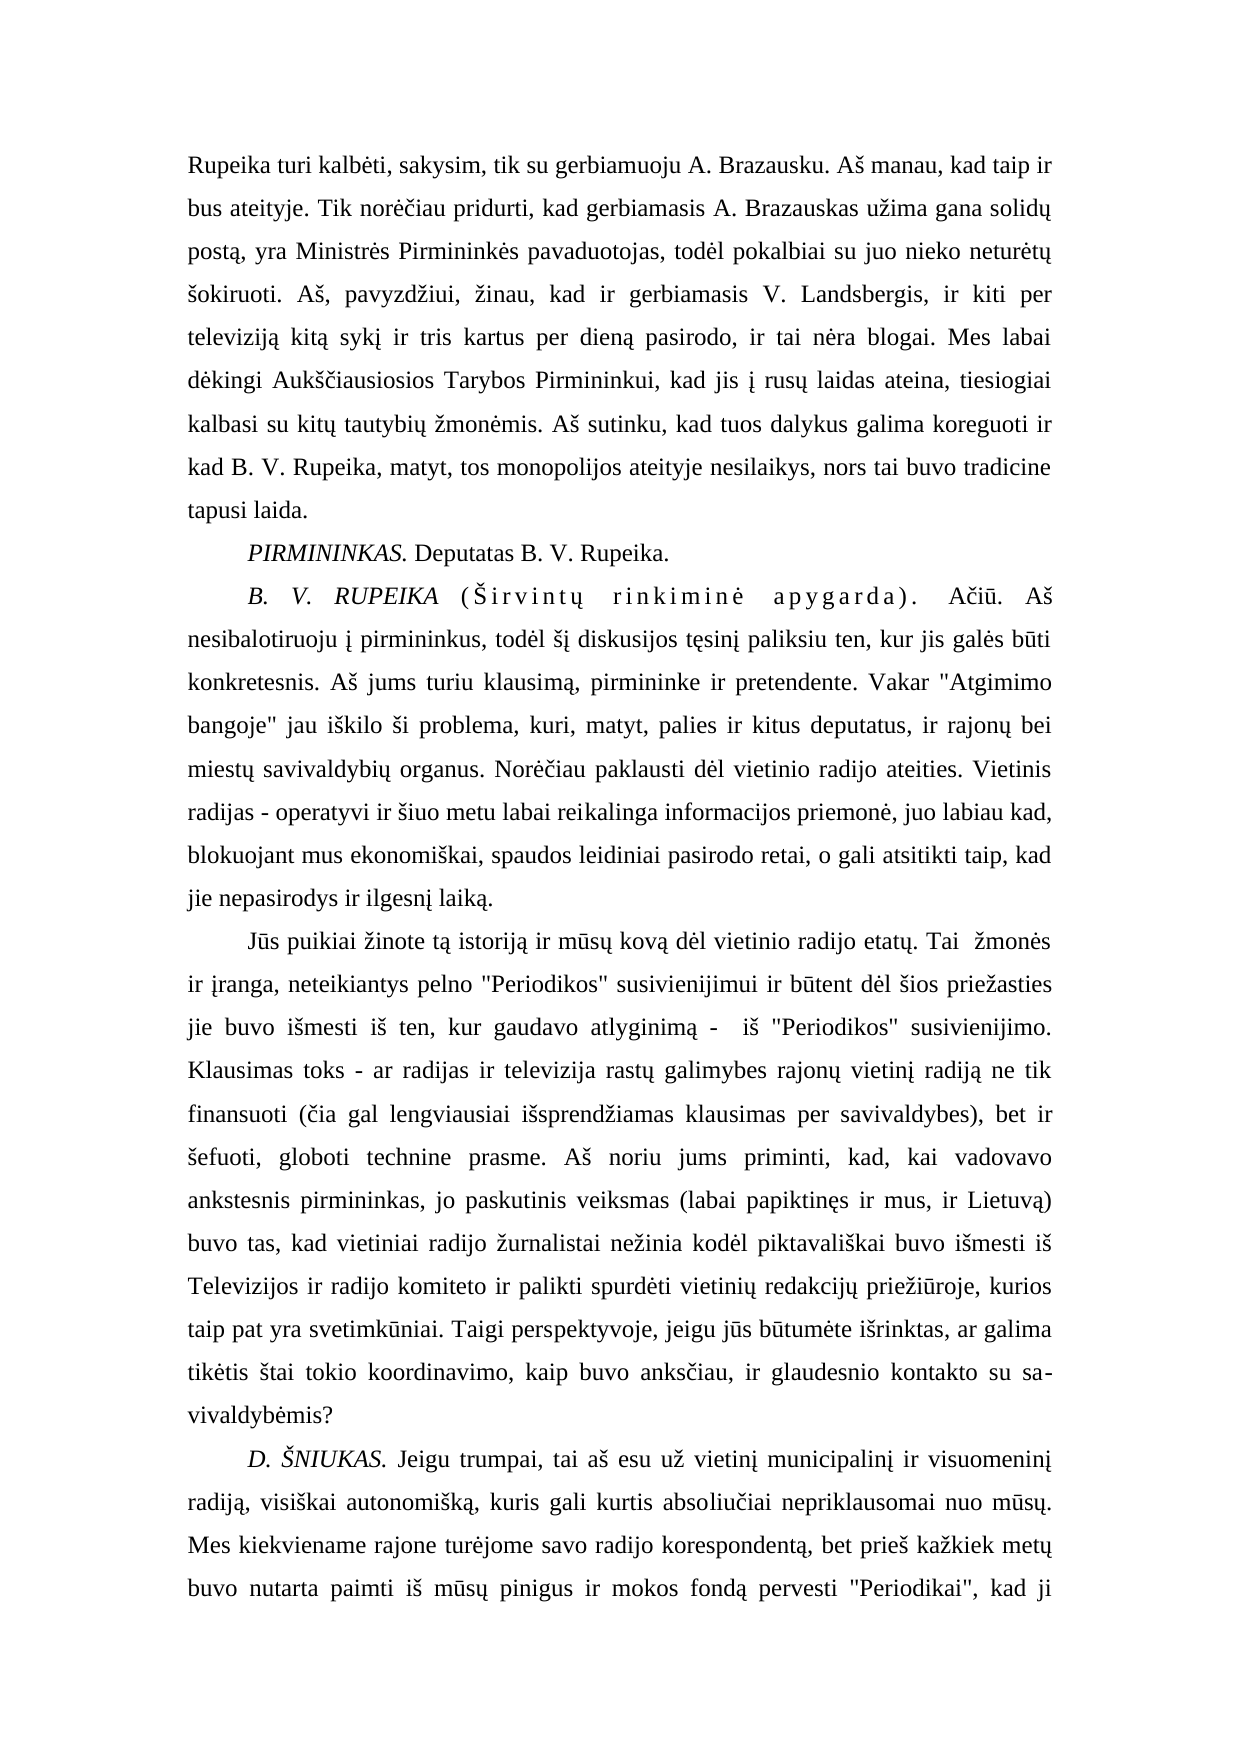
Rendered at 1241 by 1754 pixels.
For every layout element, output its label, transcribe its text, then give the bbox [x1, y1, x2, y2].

text Rupeika turi kalbėti, sakysim, tik su gerbiamuoju A. Brazausku. Aš manau, kad taip ir bus ateityje. Tik norėčiau pridurti, kad gerbiamasis A. Brazauskas užima gana solidų postą, yra Ministrės Pirmininkės pavaduotojas, todėl pokalbiai su juo nieko neturėtų šokiruoti. Aš, pavyzdžiui, žinau, kad ir gerbiamasis V. Landsbergis, ir kiti per televiziją kitą sykį ir tris kartus per dieną pasirodo, ir tai nėra blogai. Mes labai dėkingi Aukščiausiosios Tarybos Pirmininkui, kad jis į rusų laidas ateina, tiesiogiai kalbasi su kitų tautybių žmonėmis. Aš sutinku, kad tuos dalykus galima koreguoti ir kad B. V. Rupeika, matyt, tos monopolijos ateityje nesilaikys, nors tai buvo tradicine tapusi laida. [187, 150, 1053, 524]
text PIRMININKAS. Deputatas B. V. Rupeika. [187, 538, 1053, 567]
text B. V. RUPEIKA (Širvintų rinkiminė apygarda). Ačiū. Aš nesibalotiruoju į pirmininkus, todėl šį diskusijos tęsinį paliksiu ten, kur jis galės būti konkretesnis. Aš jums turiu klausi­mą, pirmininke ir pretendente. Vakar "Atgimimo bangoje" jau iškilo ši problema, kuri, matyt, palies ir kitus deputatus, ir rajonų bei miestų savivaldybių organus. Norėčiau paklausti dėl vietinio radijo ateities. Vietinis radijas - operatyvi ir šiuo metu labai rei­kalinga informacijos priemonė, juo labiau kad, blokuojant mus ekonomiškai, spaudos leidiniai pasirodo retai, o gali atsitikti taip, kad jie nepasirodys ir ilgesnį laiką. [187, 581, 1053, 912]
text D. ŠNIUKAS. Jeigu trumpai, tai aš esu už vietinį municipalinį ir visuomeninį radiją, visiškai autonomišką, kuris gali kurtis abso­liučiai nepriklausomai nuo mūsų. Mes kiekviename rajone turėjome savo radijo korespondentą, bet prieš kažkiek metų buvo nutarta paimti iš mūsų pinigus ir mokos fondą pervesti "Periodikai", kad ji [187, 1444, 1053, 1602]
text Jūs puikiai žinote tą istoriją ir mūsų kovą dėl vietinio radijo etatų. Tai žmonės ir įranga, neteikiantys pelno "Periodikos" susivienijimui ir būtent dėl šios priežasties jie buvo išmesti iš ten, kur gaudavo atlyginimą - iš "Periodikos" susivienijimo. Klausi­mas toks - ar radijas ir televizija rastų galimybes rajonų vietinį radiją ne tik finansuoti (čia gal lengviausiai išsprendžiamas klau­simas per savivaldybes), bet ir šefuoti, globoti technine prasme. Aš noriu jums priminti, kad, kai vadovavo ankstesnis pirmininkas, jo paskutinis veiksmas (labai papiktinęs ir mus, ir Lietuvą) buvo tas, kad vietiniai radijo žurnalistai nežinia kodėl piktavališkai buvo išmesti iš Televizijos ir radijo komiteto ir palikti spurdėti vietinių redakcijų priežiūroje, kurios taip pat yra svetimkūniai. Taigi pers­pektyvoje, jeigu jūs būtumėte išrinktas, ar galima tikėtis štai tokio koordinavimo, kaip buvo anksčiau, ir glaudesnio kontakto su sa­vivaldybėmis? [187, 926, 1053, 1429]
